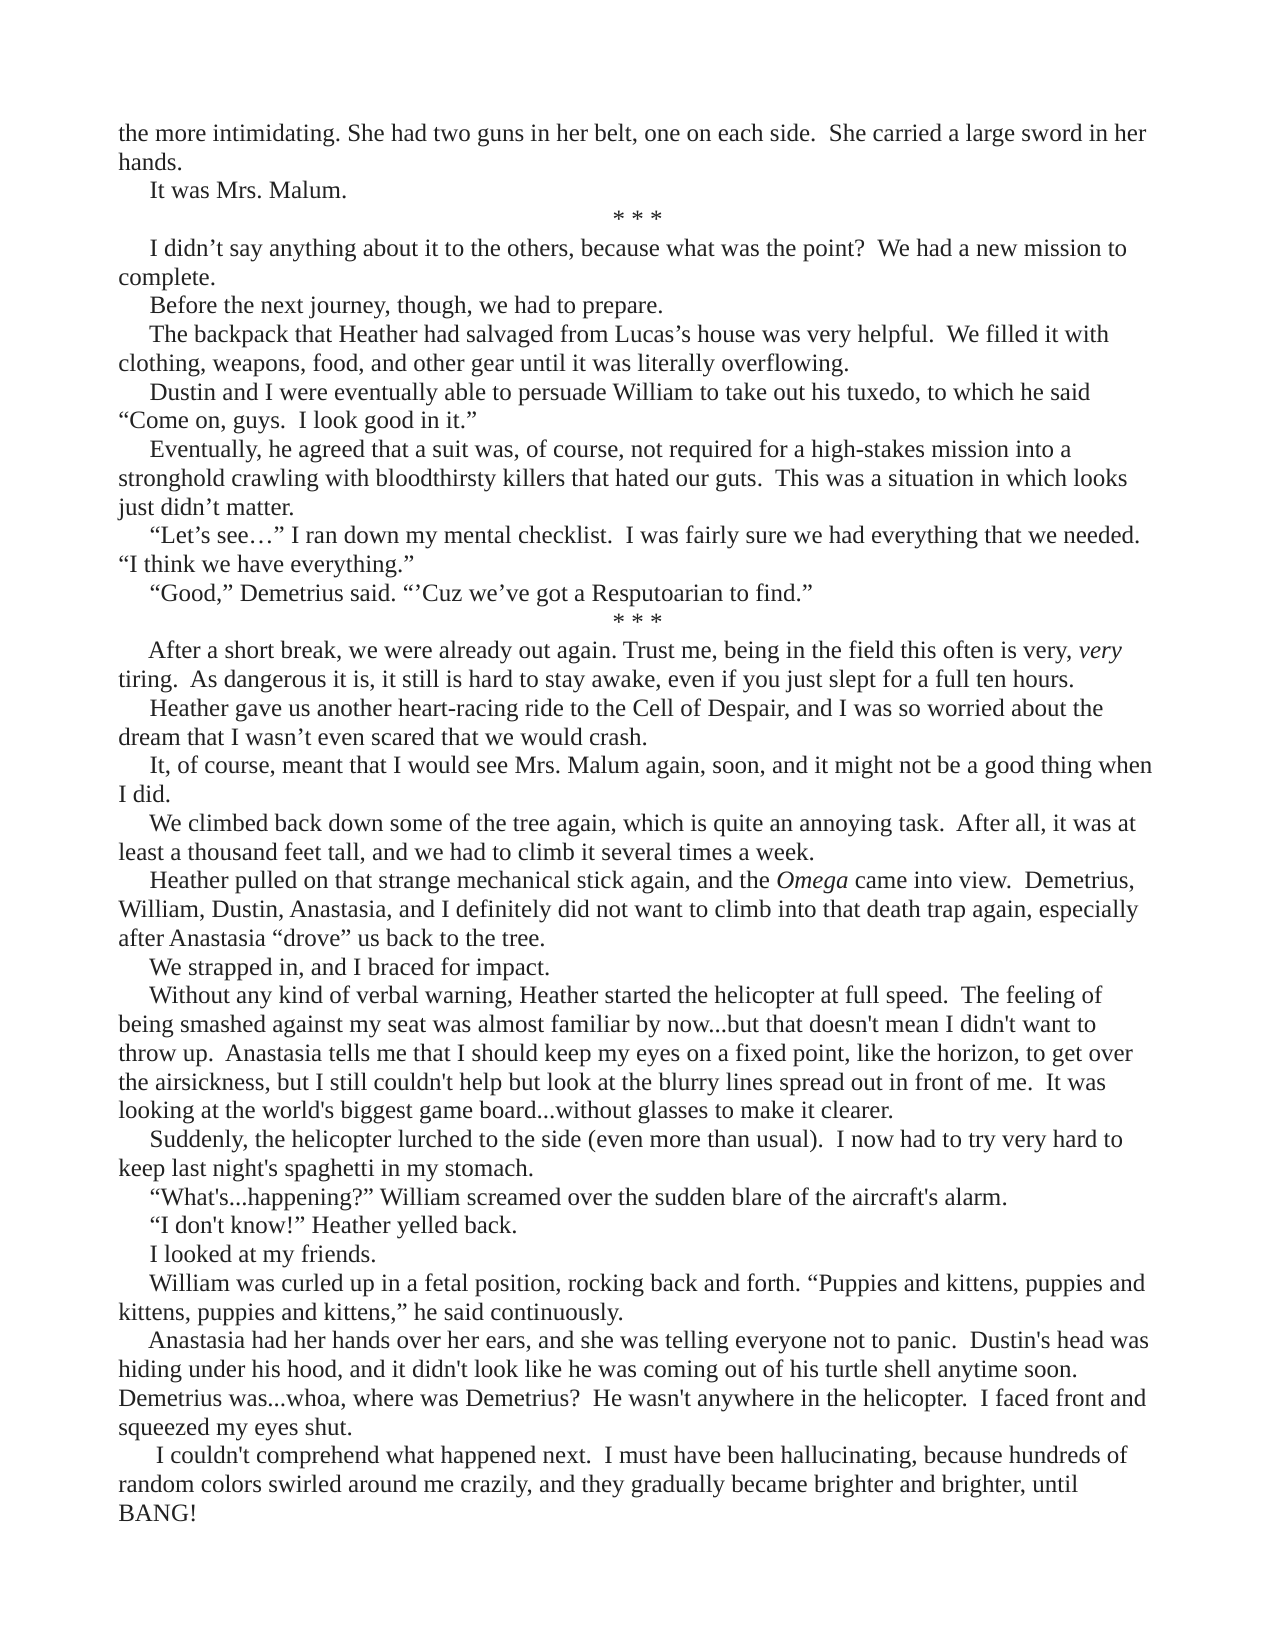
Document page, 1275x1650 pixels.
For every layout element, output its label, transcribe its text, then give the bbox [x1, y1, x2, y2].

text Anastasia had her hands over her ears, and she was telling everyone not to panic. Dustin's head was hiding under his hood, and it didn't look like he was coming out of his turtle shell anytime soon. Demetrius was...whoa, where was Demetrius? He wasn't anywhere in the helicopter. I faced front and squeezed my eyes shut. [118, 1326, 1157, 1441]
text After a short break, we were already out again. Trust me, being in the field this often is very, very tiring. As dangerous it is, it still is hard to stay awake, even if you just slept for a full ten hours. [118, 636, 1157, 693]
text Eventually, he agreed that a suit was, of course, not required for a high-stakes mission into a stronghold crawling with bloodthirsty killers that hated our guts. This was a situation in which looks just didn’t matter. [118, 434, 1157, 521]
text the more intimidating. She had two guns in her belt, one on each side. She carried a large sword in her hands. [118, 118, 1157, 176]
text “What's...happening?” William screamed over the sudden blare of the aircraft's alarm. [118, 1182, 1157, 1211]
text I looked at my friends. [118, 1239, 1157, 1268]
text Without any kind of verbal warning, Heather started the helicopter at full speed. The feeling of being smashed against my seat was almost familiar by now...but that doesn't mean I didn't want to throw up. Anastasia tells me that I should keep my eyes on a fixed point, like the horizon, to get over the airsickness, but I still couldn't help but look at the blurry lines spread out in front of me. It was looking at the world's biggest game board...without glasses to make it clearer. [118, 981, 1157, 1124]
text We climbed back down some of the tree again, which is quite an annoying task. After all, it was at least a thousand feet tall, and we had to climb it several times a week. [118, 808, 1157, 866]
text * * * [118, 607, 1157, 636]
text It was Mrs. Malum. [118, 176, 1157, 204]
text “Let’s see…” I ran down my mental checklist. I was fairly sure we had everything that we needed. “I think we have everything.” [118, 521, 1157, 578]
text I didn’t say anything about it to the others, because what was the point? We had a new mission to complete. [118, 233, 1157, 291]
text Before the next journey, though, we had to prepare. [118, 291, 1157, 319]
text We strapped in, and I braced for impact. [118, 952, 1157, 981]
text Dustin and I were eventually able to persuade William to take out his tuxedo, to which he said “Come on, guys. I look good in it.” [118, 377, 1157, 434]
text It, of course, meant that I would see Mrs. Malum again, soon, and it might not be a good thing when I did. [118, 751, 1157, 808]
text I couldn't comprehend what happened next. I must have been hallucinating, because hundreds of random colors swirled around me crazily, and they gradually became brighter and brighter, until BANG! [118, 1441, 1157, 1527]
text “Good,” Demetrius said. “’Cuz we’ve got a Resputoarian to find.” [118, 578, 1157, 607]
text “I don't know!” Heather yelled back. [118, 1211, 1157, 1239]
text Heather pulled on that strange mechanical stick again, and the Omega came into view. Demetrius, William, Dustin, Anastasia, and I definitely did not want to climb into that death trap again, especially after Anastasia “drove” us back to the tree. [118, 866, 1157, 952]
text Suddenly, the helicopter lurched to the side (even more than usual). I now had to try very hard to keep last night's spaghetti in my stomach. [118, 1124, 1157, 1182]
text Heather gave us another heart-racing ride to the Cell of Despair, and I was so worried about the dream that I wasn’t even scared that we would crash. [118, 693, 1157, 751]
text The backpack that Heather had salvaged from Lucas’s house was very helpful. We filled it with clothing, weapons, food, and other gear until it was literally overflowing. [118, 319, 1157, 377]
text William was curled up in a fetal position, rocking back and forth. “Puppies and kittens, puppies and kittens, puppies and kittens,” he said continuously. [118, 1268, 1157, 1326]
text * * * [118, 204, 1157, 233]
